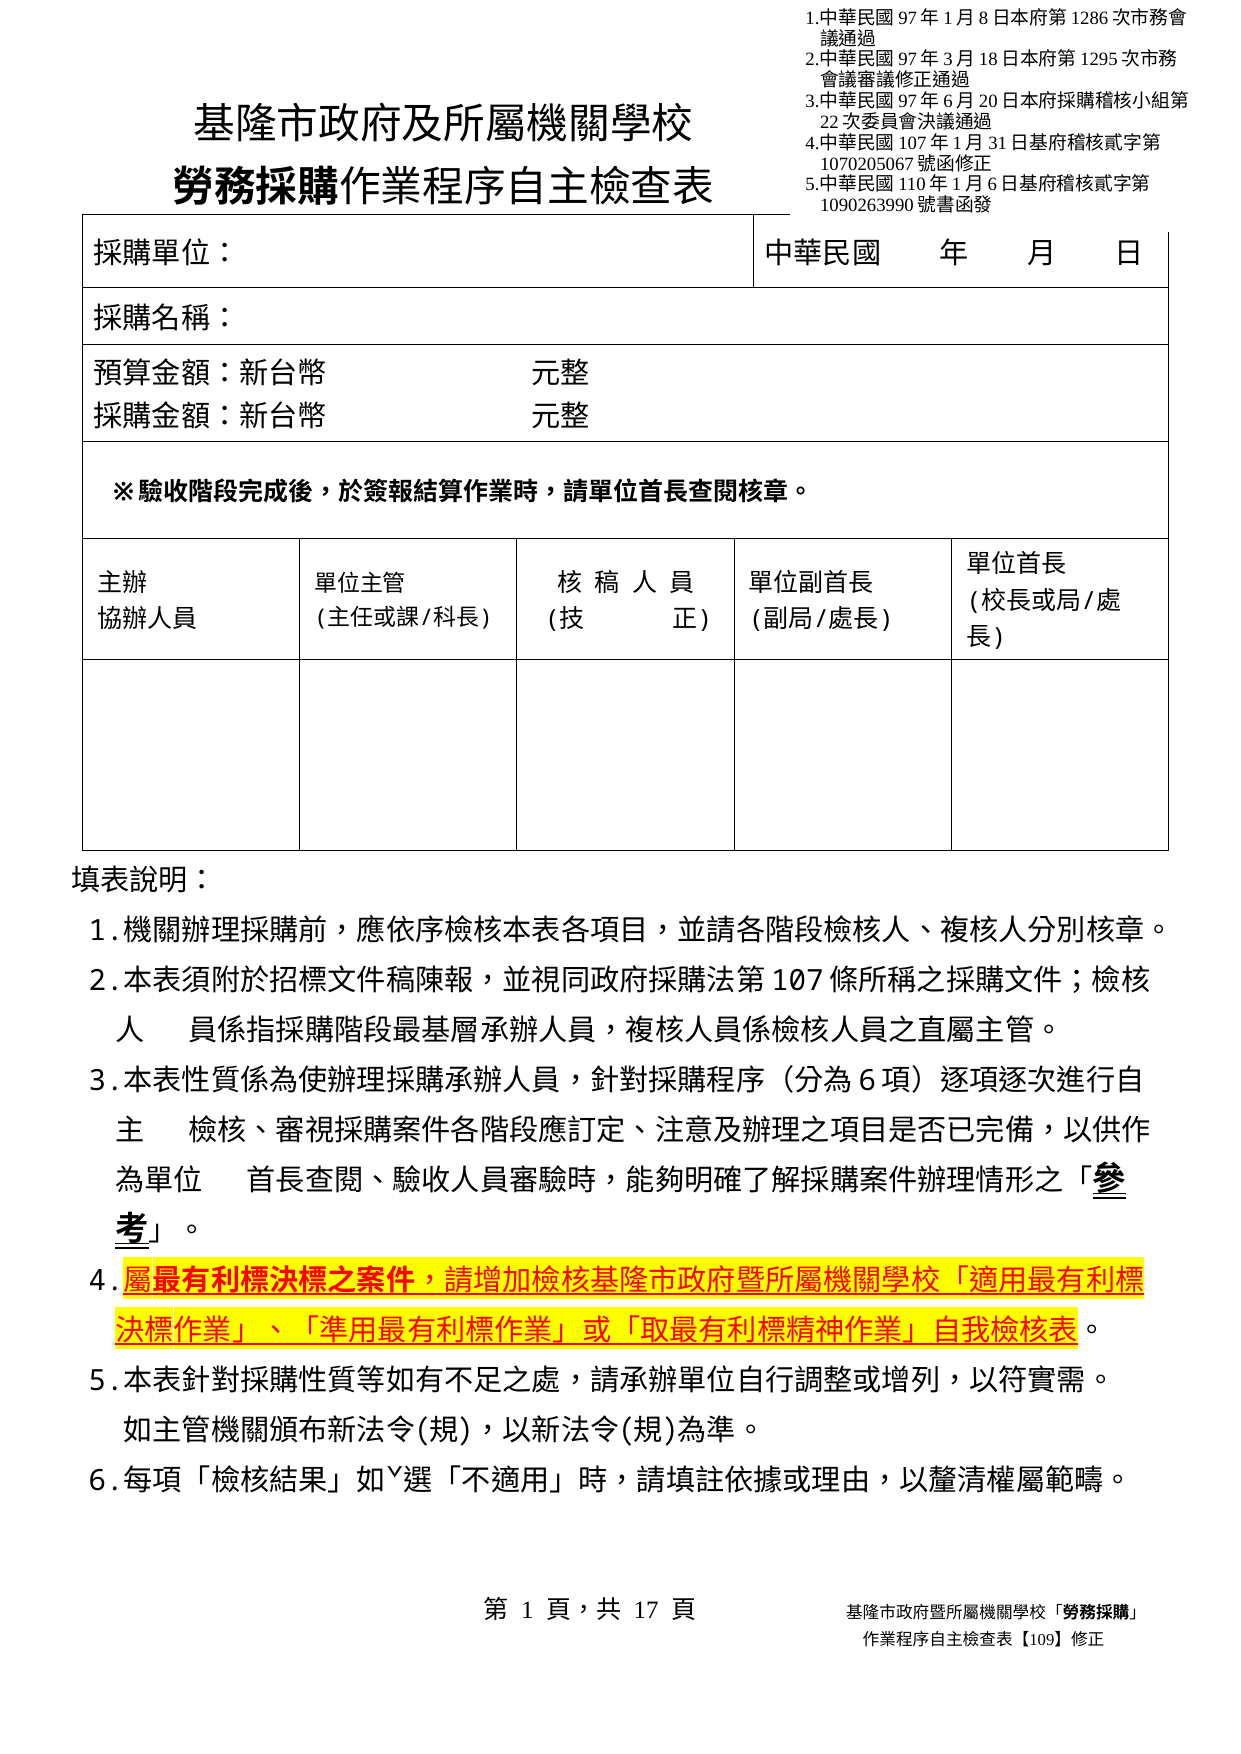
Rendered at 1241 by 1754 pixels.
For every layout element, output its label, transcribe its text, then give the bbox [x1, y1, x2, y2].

text 1.中華民國97年1月8日本府第1286次市務會議通過 [805, 7, 1192, 49]
table_cell [735, 660, 951, 850]
text 4.中華民國107年1月31日基府稽核貳字第1070205067號函修正 [805, 132, 1192, 174]
text 勞務採購作業程序自主檢查表 [71, 151, 790, 214]
table_cell [517, 660, 734, 850]
text 基隆市政府及所屬機關學校 [71, 0, 1207, 232]
table_cell 單位主管 (主任或課/科長) [300, 539, 516, 658]
text 6.每項「檢核結果」如ˇ選「不適用」時，請填註依據或理由，以釐清權屬範疇。 [71, 1451, 1169, 1501]
text 5.中華民國110年1月6日基府稽核貳字第1090263990號書函發 [805, 174, 1192, 216]
text 填表說明： [71, 851, 1169, 901]
table_cell 單位首長 (校長或局/處長) [952, 539, 1168, 658]
table_header 中華民國 年 月 日 [754, 215, 1168, 287]
table_cell [952, 660, 1168, 850]
table_cell 預算金額：新台幣 元整 採購金額：新台幣 元整 [83, 345, 1168, 441]
table_cell [300, 660, 516, 850]
text 4.屬最有利標決標之案件，請增加檢核基隆市政府暨所屬機關學校「適用最有利標決標作業」、「準用最有利標作業」或「取最有利標精神作業」自我檢核表。 [71, 1251, 1169, 1351]
table_cell ※驗收階段完成後，於簽報結算作業時，請單位首長查閱核章。 [83, 442, 1168, 538]
text 如主管機關頒布新法令(規)，以新法令(規)為準。 [71, 1401, 1169, 1451]
text 3.中華民國97年6月20日本府採購稽核小組第22次委員會決議通過 [805, 91, 1192, 132]
text 3.本表性質係為使辦理採購承辦人員，針對採購程序（分為6項）逐項逐次進行自主 檢核、審視採購案件各階段應訂定、注意及辦理之項目是否已完備，以供作為單位 首長查閱、驗收人員審驗時，能夠明確了解採購案件辦理情形之「參考」。 [71, 1051, 1169, 1251]
table_header 採購單位： [83, 215, 753, 287]
text 2.中華民國97年3月18日本府第1295次市務會議審議修正通過 [805, 49, 1192, 91]
text 5.本表針對採購性質等如有不足之處，請承辦單位自行調整或增列，以符實需。 [71, 1351, 1169, 1401]
table_cell 單位副首長 (副局/處長) [735, 539, 951, 658]
text 1.機關辦理採購前，應依序檢核本表各項目，並請各階段檢核人、複核人分別核章。 [71, 901, 1169, 951]
table_cell [83, 660, 299, 850]
table_cell 主辦 協辦人員 [83, 539, 299, 658]
text 2.本表須附於招標文件稿陳報，並視同政府採購法第107條所稱之採購文件；檢核人 員係指採購階段最基層承辦人員，複核人員係檢核人員之直屬主管。 [71, 951, 1169, 1051]
table_cell 核 稿 人 員 (技 正) [517, 539, 734, 658]
table_cell 採購名稱： [83, 288, 1168, 344]
